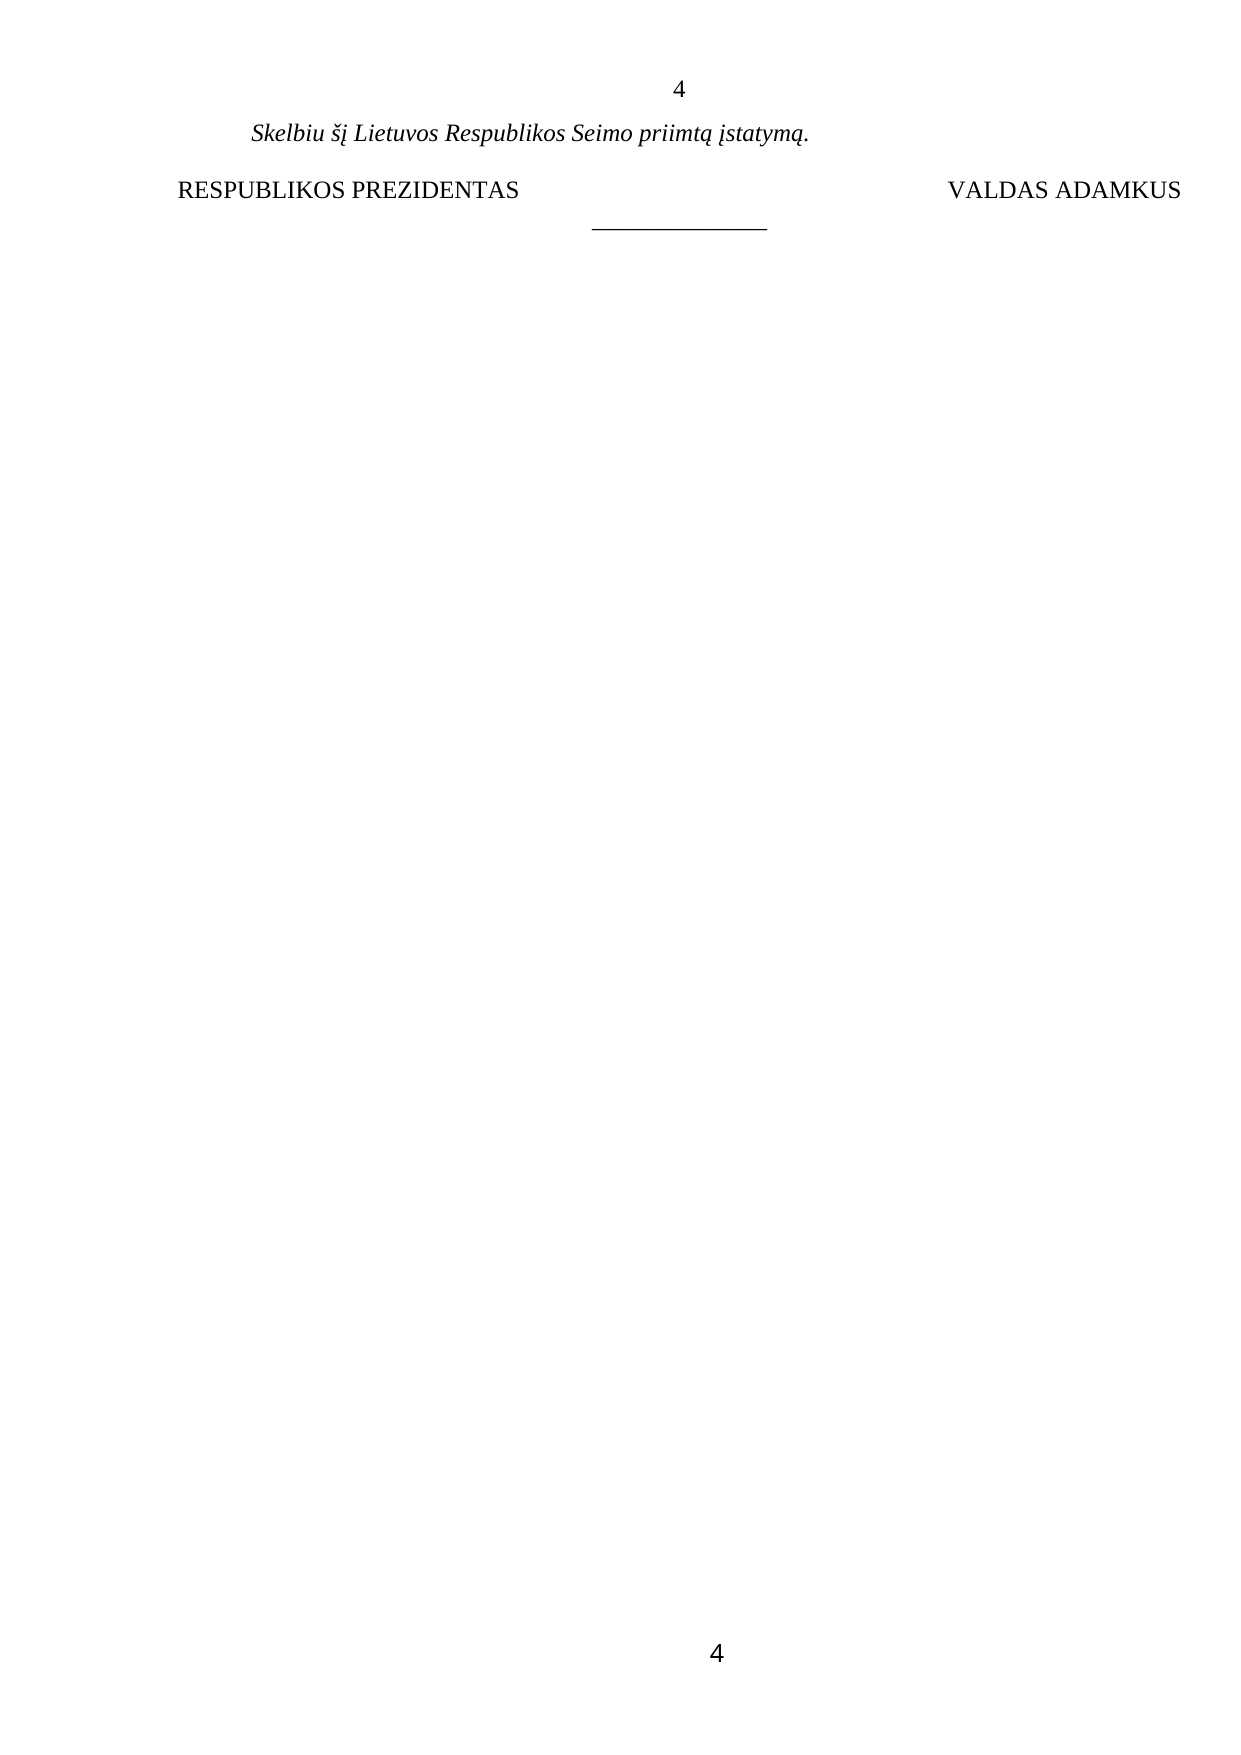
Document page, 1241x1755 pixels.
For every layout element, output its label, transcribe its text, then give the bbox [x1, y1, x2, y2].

text Skelbiu šį Lietuvos Respublikos Seimo priimtą įstatymą. [177, 118, 1181, 147]
text ______________ [177, 204, 1181, 233]
text RESPUBLIKOS PREZIDENTAS VALDAS ADAMKUS [177, 176, 1181, 204]
